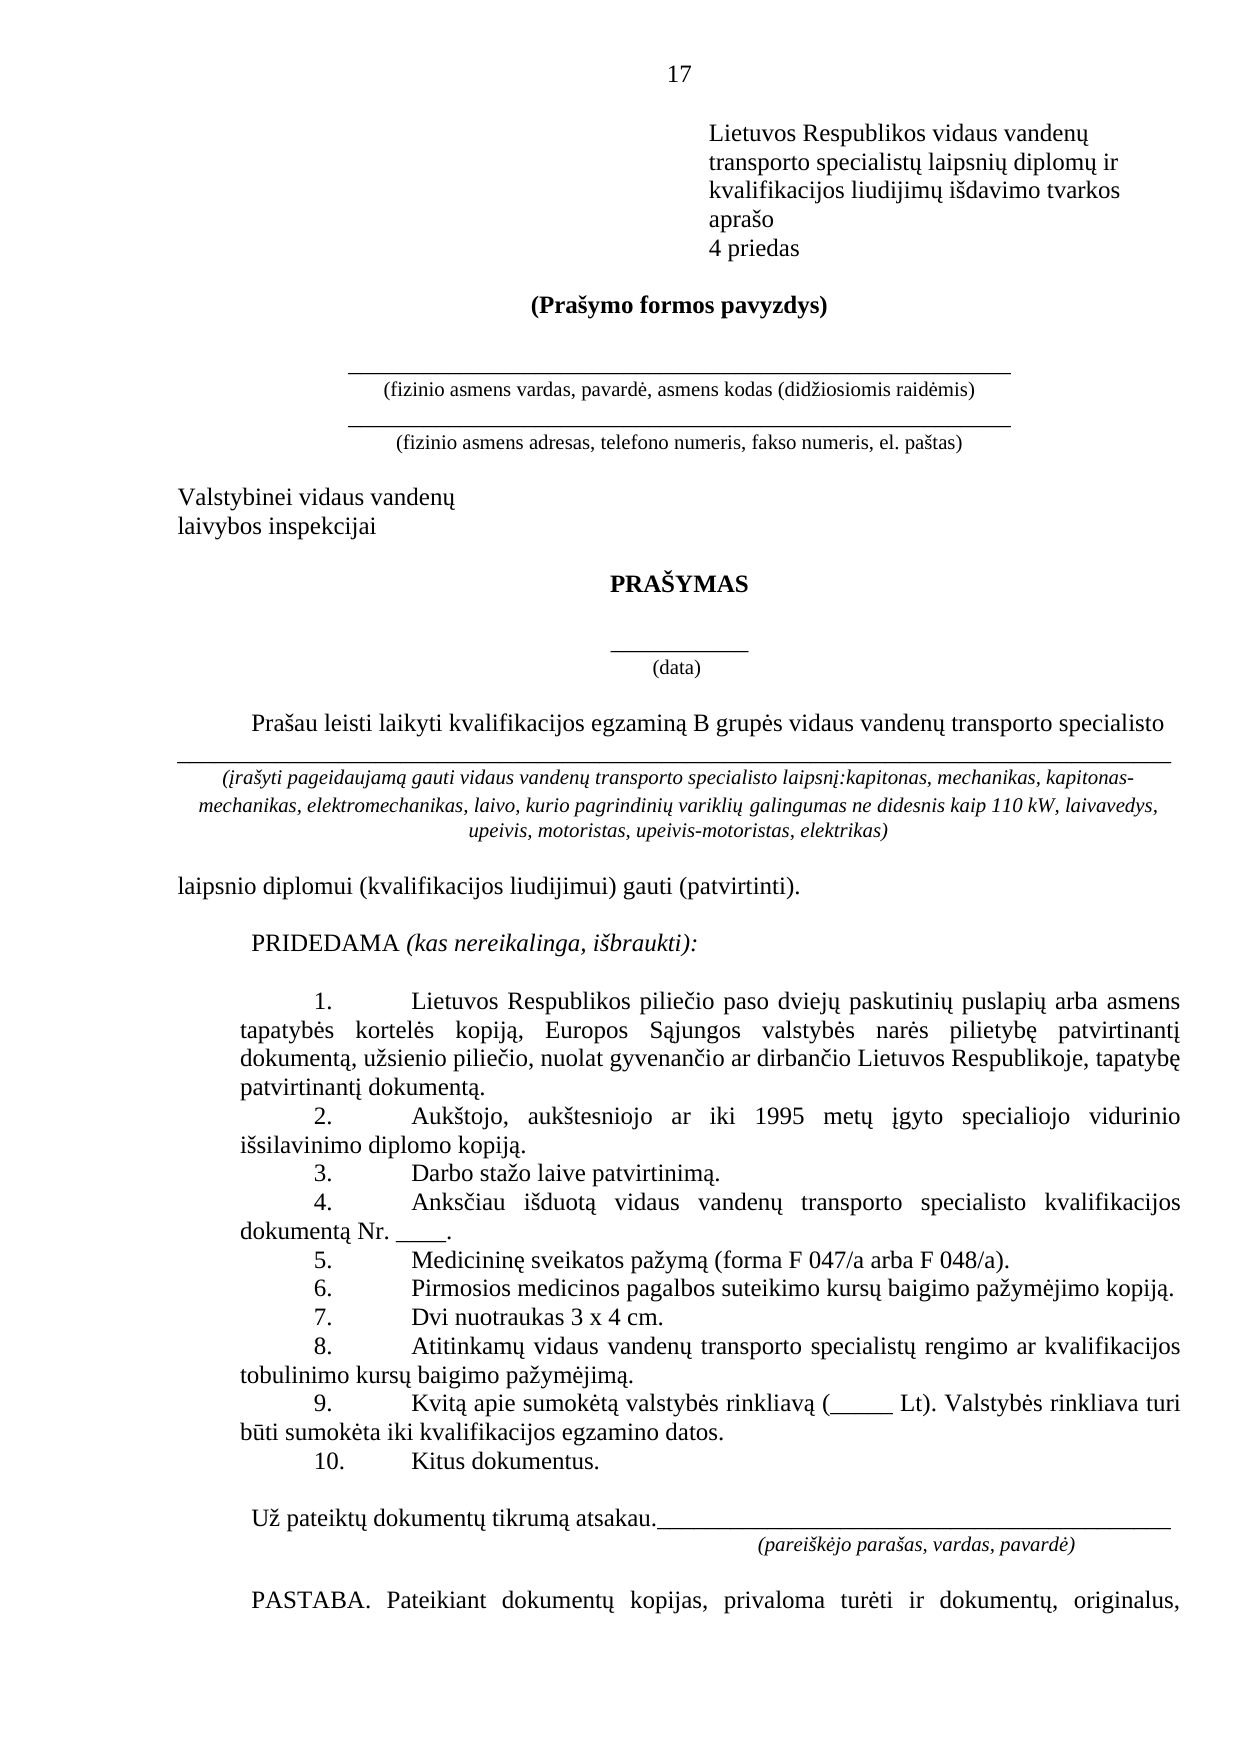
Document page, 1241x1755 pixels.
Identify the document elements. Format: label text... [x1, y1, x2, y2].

text Valstybinei vidaus vandenų [177, 482, 1181, 511]
text 4. Anksčiau išduotą vidaus vandenų transporto specialisto kvalifikacijos dokumentą Nr. ____. [240, 1187, 1181, 1245]
text 8. Atitinkamų vidaus vandenų transporto specialistų rengimo ar kvalifikacijos tobulinimo kursų baigimo pažymėjimą. [240, 1331, 1181, 1388]
text 4 priedas [177, 233, 1181, 262]
text (Prašymo formos pavyzdys) [177, 291, 1181, 319]
text 2. Aukštojo, aukštesniojo ar iki 1995 metų įgyto specialiojo vidurinio išsilavinimo diplomo kopiją. [240, 1101, 1181, 1158]
text PRIDEDAMA (kas nereikalinga, išbraukti): [177, 928, 1181, 957]
text Už pateiktų dokumentų tikrumą atsakau. [177, 1503, 1181, 1532]
text ___________ [177, 626, 1181, 655]
text Prašau leisti laikyti kvalifikacijos egzaminą B grupės vidaus vandenų transporto specialisto [177, 708, 1181, 737]
text (įrašyti pageidaujamą gauti vidaus vandenų transporto specialisto laipsnį:kapitonas, mechanikas, kapitonas-mechanikas, elektromechanikas, laivo, kurio pagrindinių variklių galingumas ne didesnis kaip 110 kW, laivavedys, upeivis, motoristas, upeivis-motoristas, elektrikas) [177, 765, 1181, 842]
text _____________________________________________________ [177, 348, 1181, 377]
text (pareiškėjo parašas, vardas, pavardė) [177, 1532, 1181, 1556]
text 9. Kvitą apie sumokėtą valstybės rinkliavą (_____ Lt). Valstybės rinkliava turi būti sumokėta iki kvalifikacijos egzamino datos. [240, 1388, 1181, 1446]
text Lietuvos Respublikos vidaus vandenų [709, 118, 1181, 147]
text PRAŠYMAS [177, 569, 1181, 597]
text 1. Lietuvos Respublikos piliečio paso dviejų paskutinių puslapių arba asmens tapatybės kortelės kopiją, Europos Sąjungos valstybės narės pilietybę patvirtinantį dokumentą, užsienio piliečio, nuolat gyvenančio ar dirbančio Lietuvos Respublikoje, tapatybę patvirtinantį dokumentą. [240, 986, 1181, 1101]
text (data) [177, 655, 1181, 679]
text 7. Dvi nuotraukas 3 x 4 cm. [240, 1302, 1181, 1331]
text 3. Darbo stažo laive patvirtinimą. [240, 1158, 1181, 1187]
text aprašo [177, 204, 1181, 233]
text PASTABA. Pateikiant dokumentų kopijas, privaloma turėti ir dokumentų, originalus, [177, 1585, 1181, 1614]
text transporto specialistų laipsnių diplomų ir [177, 147, 1181, 176]
text 10. Kitus dokumentus. [240, 1446, 1181, 1475]
text kvalifikacijos liudijimų išdavimo tvarkos [177, 176, 1181, 204]
text laivybos inspekcijai [177, 511, 1181, 540]
text 6. Pirmosios medicinos pagalbos suteikimo kursų baigimo pažymėjimo kopiją. [240, 1273, 1181, 1302]
text 5. Medicininę sveikatos pažymą (forma F 047/a arba F 048/a). [240, 1245, 1181, 1273]
text (fizinio asmens vardas, pavardė, asmens kodas (didžiosiomis raidėmis) [177, 377, 1181, 401]
text _____________________________________________________ [177, 401, 1181, 430]
text (fizinio asmens adresas, telefono numeris, fakso numeris, el. paštas) [177, 430, 1181, 454]
text laipsnio diplomui (kvalifikacijos liudijimui) gauti (patvirtinti). [177, 871, 1181, 900]
